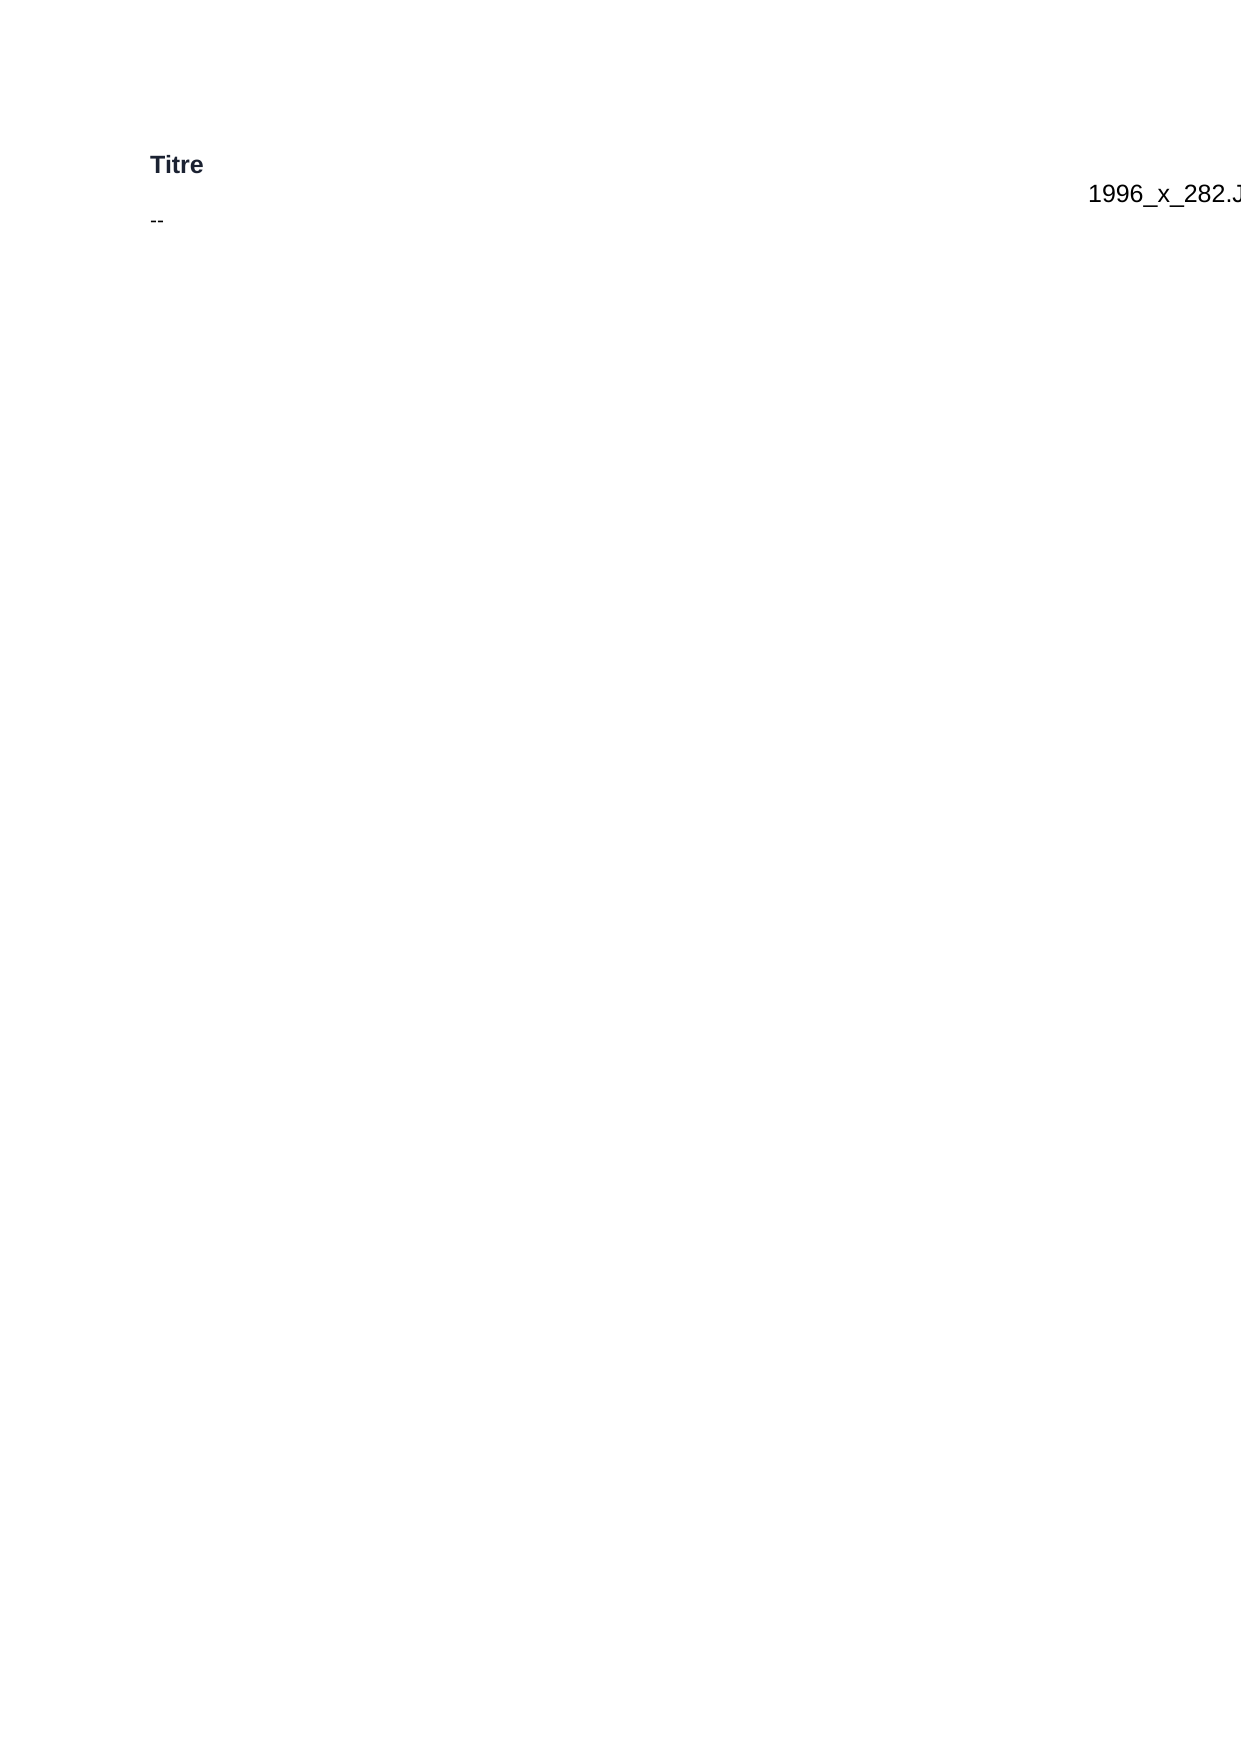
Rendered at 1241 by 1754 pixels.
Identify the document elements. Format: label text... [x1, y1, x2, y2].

text Titre [150, 150, 1090, 179]
text 1996_x_282.JPG [1088, 179, 1240, 207]
text -- [150, 207, 1090, 231]
